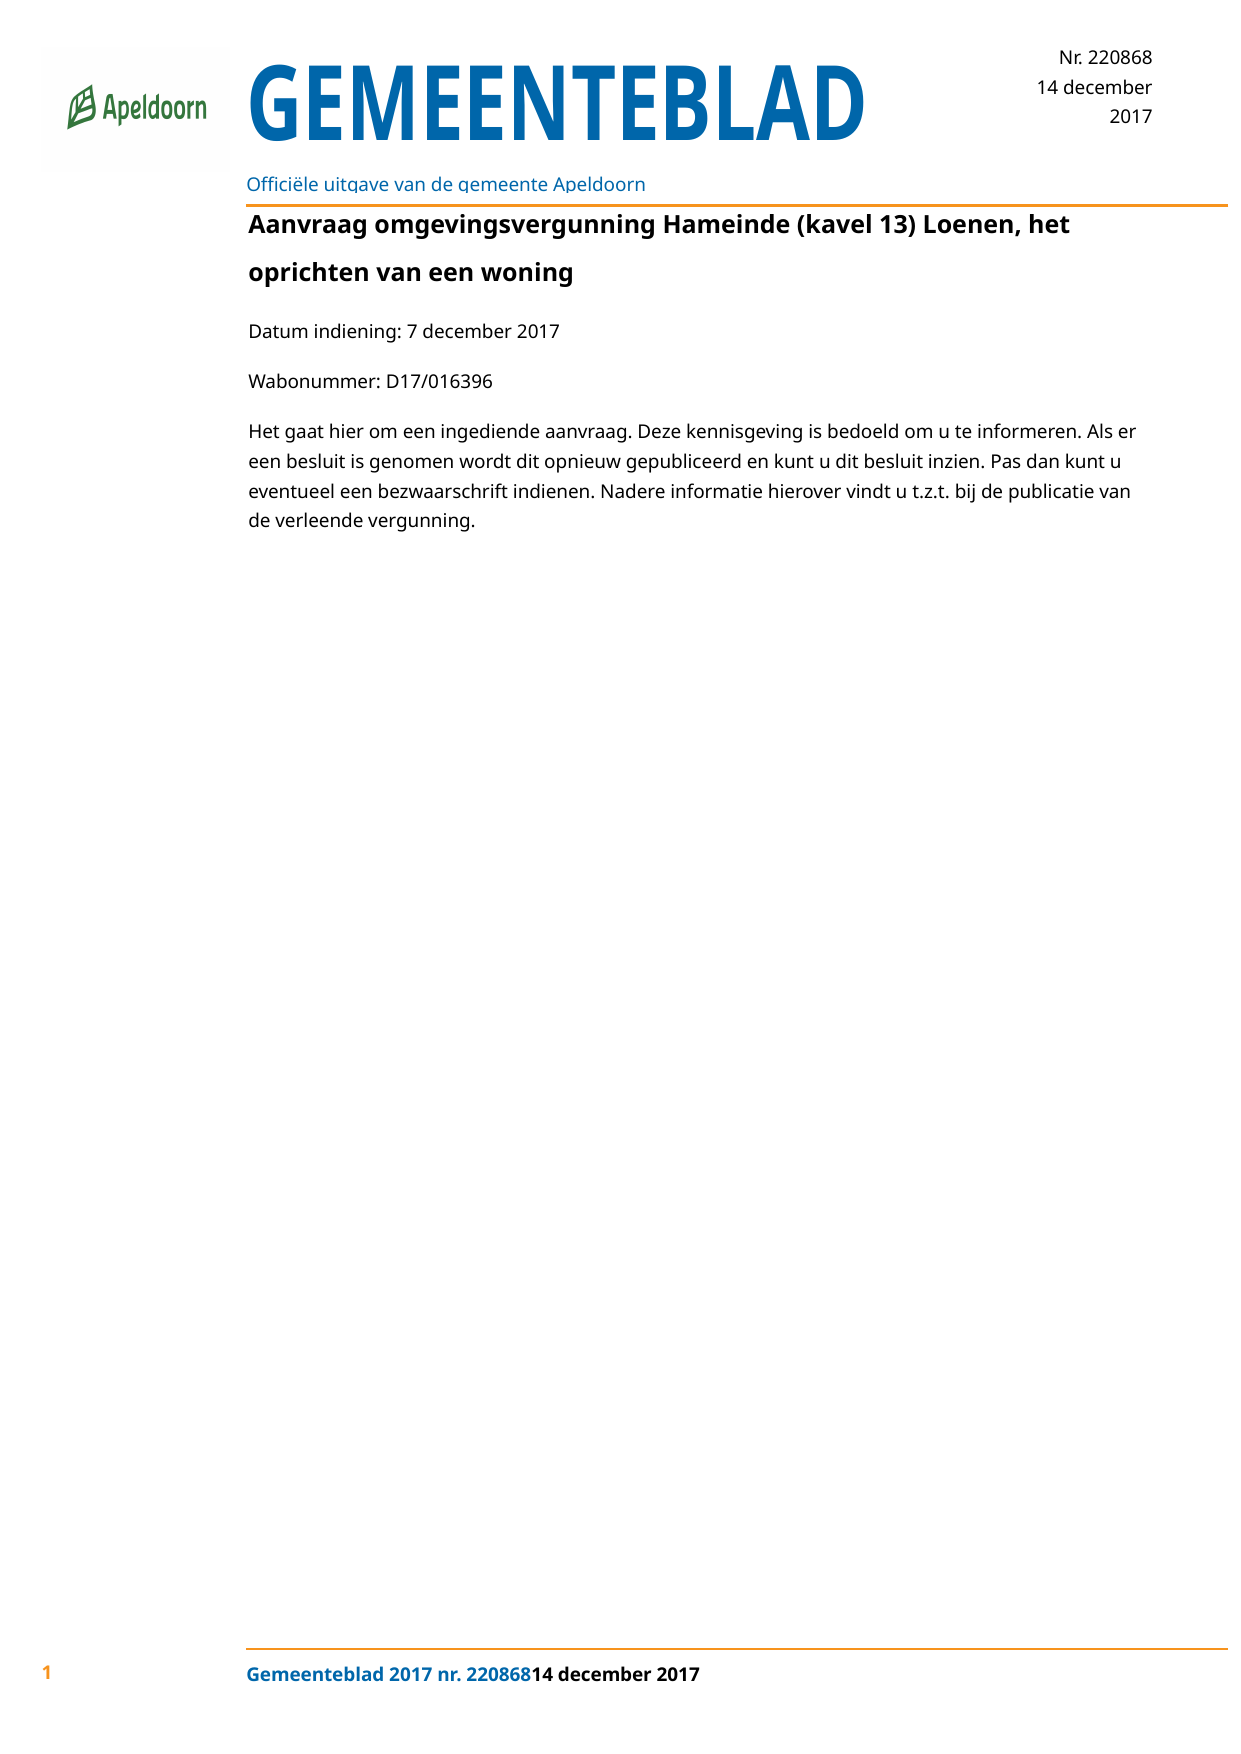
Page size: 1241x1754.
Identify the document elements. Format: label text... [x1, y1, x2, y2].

text Het gaat hier om een ingediende aanvraag. Deze kennisgeving is bedoeld om u te informeren. Als er een besluit is genomen wordt dit opnieuw gepubliceerd en kunt u dit besluit inzien. Pas dan kunt u eventueel een bezwaarschrift indienen. Nadere informatie hierover vindt u t.z.t. bij de publicatie van de verleende vergunning. [248, 419, 1152, 533]
picture [41, 47, 231, 172]
text Aanvraag omgevingsvergunning Hameinde (kavel 13) Loenen, het oprichten van een woning [248, 207, 1152, 288]
text Datum indiening: 7 december 2017 [248, 318, 1152, 344]
text Wabonummer: D17/016396 [248, 368, 1152, 394]
